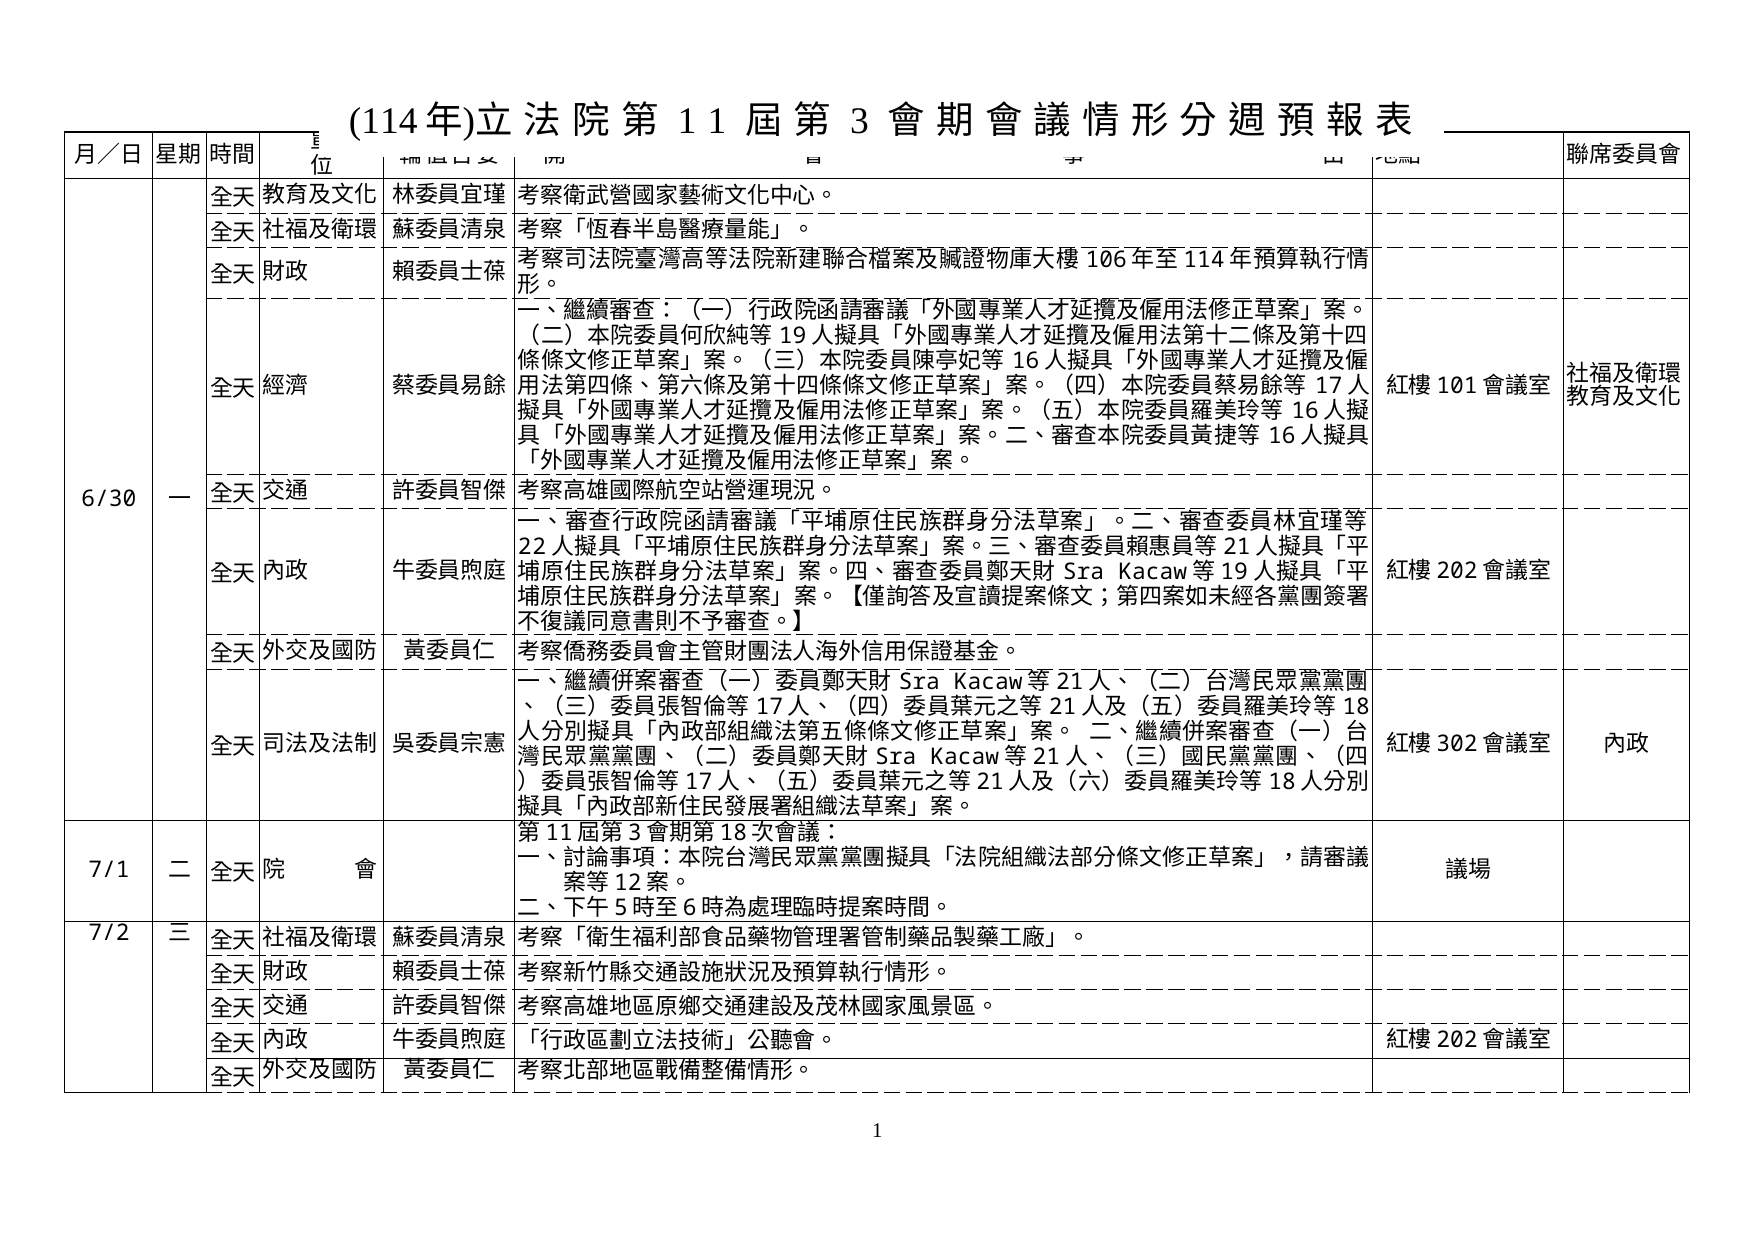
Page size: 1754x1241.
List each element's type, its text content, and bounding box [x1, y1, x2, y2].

table_cell [1564, 955, 1689, 989]
table_cell 一 [153, 179, 206, 819]
table_cell 牛委員煦庭 [384, 1023, 514, 1058]
table_cell [1373, 634, 1563, 668]
table_cell 賴委員士葆 [384, 247, 514, 298]
table_cell [1564, 1023, 1689, 1058]
table_cell 考察衛武營國家藝術文化中心。 [515, 179, 1372, 212]
table_cell 牛委員煦庭 [384, 508, 514, 634]
table_cell 社福及衛環 [260, 213, 383, 247]
table_cell 外交及國防 [260, 1059, 383, 1092]
table_cell 全天 [207, 474, 259, 508]
table_cell 蔡委員易餘 [384, 298, 514, 474]
table_cell 6/30 [65, 179, 152, 819]
table_cell [1564, 213, 1689, 247]
table_cell 院 會 [260, 821, 383, 921]
table_cell 一、繼續併案審查（一）委員鄭天財Sra Kacaw等21人、（二）台灣民眾黨黨團、（三）委員張智倫等17人、（四）委員葉元之等21人及（五）委員羅美玲等18人分別擬具「內政部組織法第五條條文修正草案」案。 二、繼續併案審查（一）台灣民眾黨黨團、（二）委員鄭天財Sra Kacaw等21人、（三）國民黨黨團、（四）委員張智倫等17人、（五）委員葉元之等21人及（六）委員羅美玲等18人分別擬具「內政部新住民發展署組織法草案」案。 [515, 669, 1372, 819]
text (114年)立法院第11屆第3會期會議情形分週預報表 [334, 90, 1429, 144]
table_cell 全天 [207, 669, 259, 819]
table_cell 黃委員仁 [384, 1059, 514, 1092]
table_cell 全天 [207, 634, 259, 668]
table_cell 一、繼續審查：（一）行政院函請審議「外國專業人才延攬及僱用法修正草案」案。（二）本院委員何欣純等19人擬具「外國專業人才延攬及僱用法第十二條及第十四條條文修正草案」案。（三）本院委員陳亭妃等16人擬具「外國專業人才延攬及僱用法第四條、第六條及第十四條條文修正草案」案。（四）本院委員蔡易餘等17人擬具「外國專業人才延攬及僱用法修正草案」案。（五）本院委員羅美玲等16人擬具「外國專業人才延攬及僱用法修正草案」案。二、審查本院委員黃捷等16人擬具「外國專業人才延攬及僱用法修正草案」案。 [515, 298, 1372, 474]
table_cell 全天 [207, 989, 259, 1023]
table_header 聯席委員會 [1564, 133, 1689, 178]
table_cell 內政 [1564, 669, 1689, 819]
table_cell 「行政區劃立法技術」公聽會。 [515, 1023, 1372, 1058]
table_cell 考察司法院臺灣高等法院新建聯合檔案及贓證物庫大樓106年至114年預算執行情形。 [515, 247, 1372, 298]
table_cell 第11屆第3會期第18次會議： 一、討論事項：本院台灣民眾黨黨團擬具「法院組織法部分條文修正草案」，請審議案等12案。 二、下午5時至6時為處理臨時提案時間。 [515, 821, 1372, 921]
table_cell 全天 [207, 1023, 259, 1058]
table_header [515, 157, 1372, 178]
table_cell [1564, 508, 1689, 634]
table_cell 全天 [207, 821, 259, 921]
table_cell 紅樓101會議室 [1373, 298, 1563, 474]
table_cell [1564, 1059, 1689, 1092]
table_cell 考察高雄國際航空站營運現況。 [515, 474, 1372, 508]
table_cell [384, 821, 514, 921]
table_cell [1373, 247, 1563, 298]
table_cell 財政 [260, 247, 383, 298]
table_cell 社福及衛環 [260, 922, 383, 955]
table_header 星期 [153, 133, 206, 178]
table_cell 交通 [260, 989, 383, 1023]
table_cell 許委員智傑 [384, 474, 514, 508]
table_cell 考察僑務委員會主管財團法人海外信用保證基金。 [515, 634, 1372, 668]
table_cell [1373, 213, 1563, 247]
table_cell 交通 [260, 474, 383, 508]
table_cell 教育及文化 [260, 179, 383, 212]
table_cell [1373, 474, 1563, 508]
table_cell 吳委員宗憲 [384, 669, 514, 819]
table_cell [1373, 922, 1563, 955]
table_cell 全天 [207, 1059, 259, 1092]
table_cell [1373, 179, 1563, 212]
table_header 月／日 [65, 133, 152, 178]
table_cell 內政 [260, 1023, 383, 1058]
table_cell 全天 [207, 179, 259, 212]
table_cell 外交及國防 [260, 634, 383, 668]
table_cell 全天 [207, 298, 259, 474]
table_cell 考察高雄地區原鄉交通建設及茂林國家風景區。 [515, 989, 1372, 1023]
table_cell 經濟 [260, 298, 383, 474]
table_cell [1564, 989, 1689, 1023]
table_cell [1564, 922, 1689, 955]
table_cell [1564, 821, 1689, 921]
table_cell 考察「恆春半島醫療量能」。 [515, 213, 1372, 247]
table_cell 一、審查行政院函請審議「平埔原住民族群身分法草案」。二、審查委員林宜瑾等22人擬具「平埔原住民族群身分法草案」案。三、審查委員賴惠員等21人擬具「平埔原住民族群身分法草案」案。四、審查委員鄭天財Sra Kacaw等19人擬具「平埔原住民族群身分法草案」案。【僅詢答及宣讀提案條文；第四案如未經各黨團簽署不復議同意書則不予審查。】 [515, 508, 1372, 634]
table_header 時間 [207, 133, 259, 178]
table_cell 全天 [207, 247, 259, 298]
table_cell 賴委員士葆 [384, 955, 514, 989]
table_cell 紅樓202會議室 [1373, 508, 1563, 634]
table_cell 許委員智傑 [384, 989, 514, 1023]
table_cell [1564, 179, 1689, 212]
table_cell 財政 [260, 955, 383, 989]
table_cell 紅樓302會議室 [1373, 669, 1563, 819]
table_cell 全天 [207, 955, 259, 989]
table_header 單 位 [260, 133, 383, 178]
table_cell 蘇委員清泉 [384, 213, 514, 247]
table_cell 社福及衛環 教育及文化 [1564, 298, 1689, 474]
table_cell 考察「衛生福利部食品藥物管理署管制藥品製藥工廠」。 [515, 922, 1372, 955]
table_cell 考察北部地區戰備整備情形。 [515, 1059, 1372, 1092]
table_cell 二 [153, 821, 206, 921]
table_header 地點 [1373, 133, 1563, 178]
table_cell 全天 [207, 922, 259, 955]
table_cell 三 [153, 922, 206, 1092]
table_cell [1564, 474, 1689, 508]
table_cell 考察新竹縣交通設施狀況及預算執行情形。 [515, 955, 1372, 989]
table_cell 全天 [207, 508, 259, 634]
table_cell 林委員宜瑾 [384, 179, 514, 212]
table_cell [1564, 247, 1689, 298]
table_cell [1373, 989, 1563, 1023]
table_cell 紅樓202會議室 [1373, 1023, 1563, 1058]
table_cell [1564, 634, 1689, 668]
table_cell [1373, 1059, 1563, 1092]
table_header [384, 157, 514, 178]
table_cell 內政 [260, 508, 383, 634]
table_cell [1373, 955, 1563, 989]
table_cell 黃委員仁 [384, 634, 514, 668]
table_cell 7/1 [65, 821, 152, 921]
table_cell 7/2 [65, 922, 152, 1092]
table_cell 全天 [207, 213, 259, 247]
table_cell 蘇委員清泉 [384, 922, 514, 955]
table_cell 司法及法制 [260, 669, 383, 819]
table_cell 議場 [1373, 821, 1563, 921]
